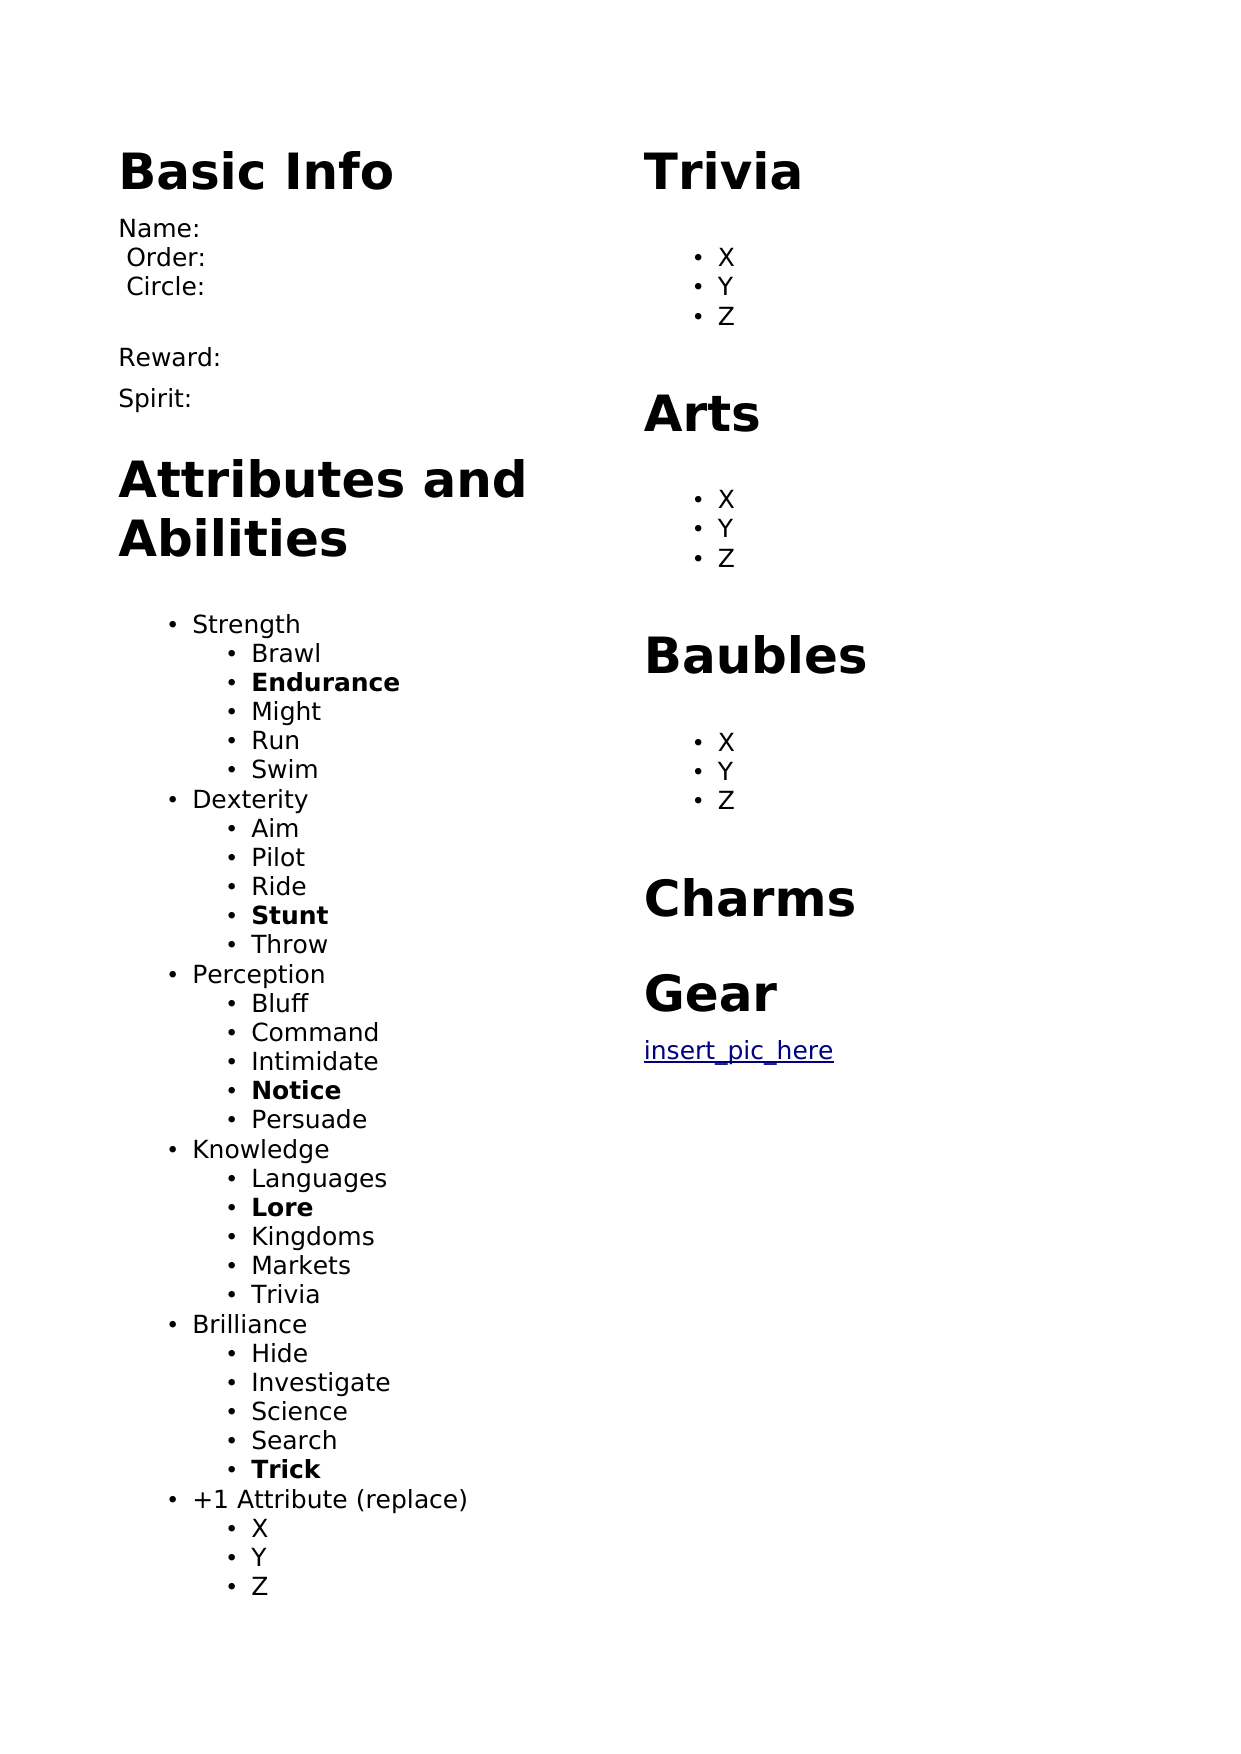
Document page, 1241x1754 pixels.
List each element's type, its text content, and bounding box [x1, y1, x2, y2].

table_header Basic Info Name: Order: Circle: Reward: Spirit: Attributes and Abilities Strength Brawl Endurance Might Run Swim Dexterity Aim Pilot Ride Stunt Throw Perception Bluff Command Intimidate Notice Persuade Knowledge Languages Lore Kingdoms Markets Trivia Brilliance Hide Investigate Science Search Trick +1 Attribute (replace) X Y Z Aspects [118, 118, 620, 1631]
table_header Trivia X Y Z Arts X Y Z Baubles X Y Z Charms Gear insert_pic_here [620, 118, 1122, 1631]
